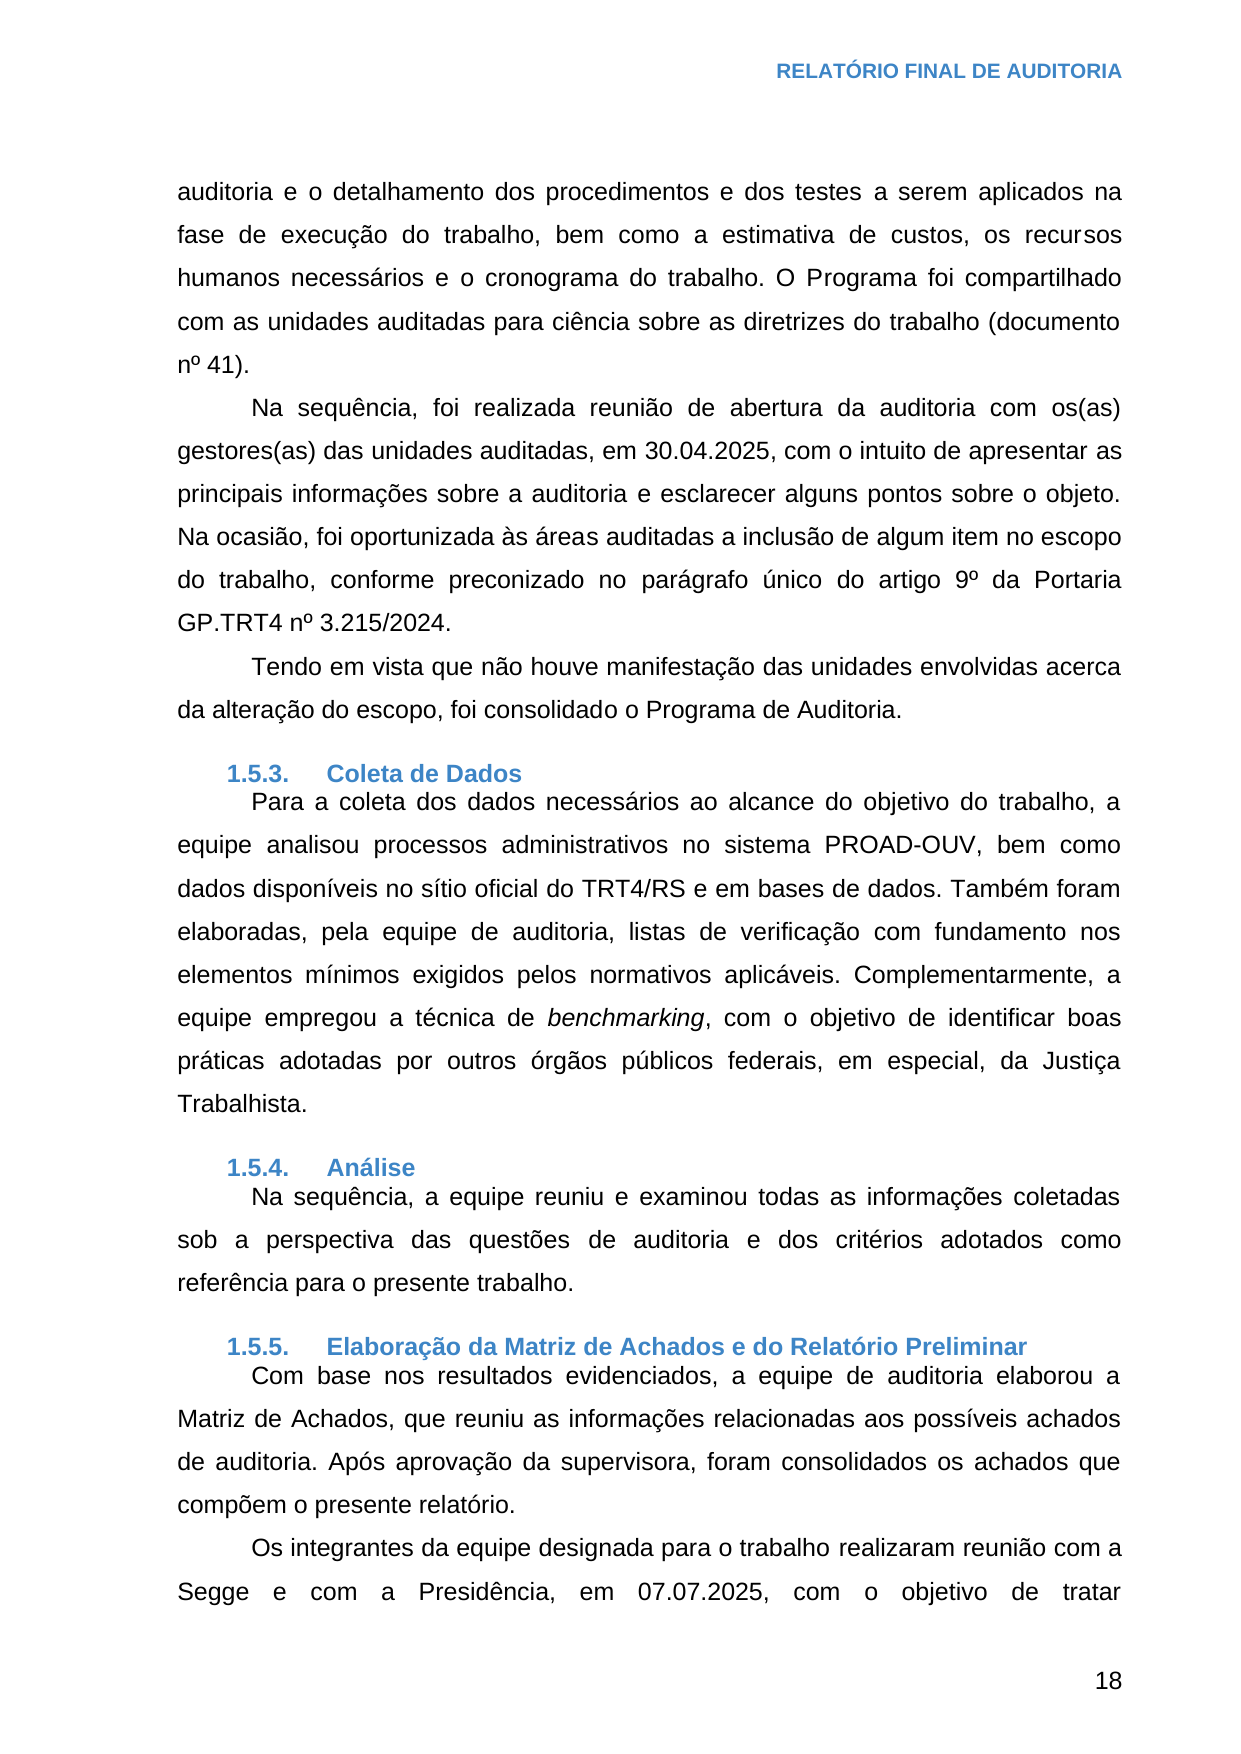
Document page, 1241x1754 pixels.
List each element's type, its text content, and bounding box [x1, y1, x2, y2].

subtitle Elaboração da Matriz de Achados e do Relatório Preliminar [289, 1332, 1122, 1361]
text Na sequência, a equipe reuniu e examinou todas as informações coletadas sob a perspectiva das questões de auditoria e dos critérios adotados como referência para o presente trabalho. [177, 1182, 1122, 1297]
text Tendo em vista que não houve manifestação das unidades envolvidas acerca da alteração do escopo, foi consolidado o Programa de Auditoria. [177, 651, 1122, 723]
subtitle Análise [289, 1153, 1122, 1182]
text auditoria e o detalhamento dos procedimentos e dos testes a serem aplicados na fase de execução do trabalho, bem como a estimativa de custos, os recursos humanos necessários e o cronograma do trabalho. O Programa foi compartilhado com as unidades auditadas para ciência sobre as diretrizes do trabalho (documento nº 41). [177, 177, 1122, 378]
text Na sequência, foi realizada reunião de abertura da auditoria com os(as) gestores(as) das unidades auditadas, em 30.04.2025, com o intuito de apresentar as principais informações sobre a auditoria e esclarecer alguns pontos sobre o objeto. Na ocasião, foi oportunizada às áreas auditadas a inclusão de algum item no escopo do trabalho, conforme preconizado no parágrafo único do artigo 9º da Portaria GP.TRT4 nº 3.215/2024. [177, 393, 1122, 637]
subtitle Coleta de Dados [289, 758, 1122, 787]
text Para a coleta dos dados necessários ao alcance do objetivo do trabalho, a equipe analisou processos administrativos no sistema PROAD-OUV, bem como dados disponíveis no sítio oficial do TRT4/RS e em bases de dados. Também foram elaboradas, pela equipe de auditoria, listas de verificação com fundamento nos elementos mínimos exigidos pelos normativos aplicáveis. Complementarmente, a equipe empregou a técnica de benchmarking, com o objetivo de identificar boas práticas adotadas por outros órgãos públicos federais, em especial, da Justiça Trabalhista. [177, 787, 1122, 1118]
text Os integrantes da equipe designada para o trabalho realizaram reunião com a Segge e com a Presidência, em 07.07.2025, com o objetivo de tratar [177, 1533, 1122, 1605]
text Com base nos resultados evidenciados, a equipe de auditoria elaborou a Matriz de Achados, que reuniu as informações relacionadas aos possíveis achados de auditoria. Após aprovação da supervisora, foram consolidados os achados que compõem o presente relatório. [177, 1361, 1122, 1519]
